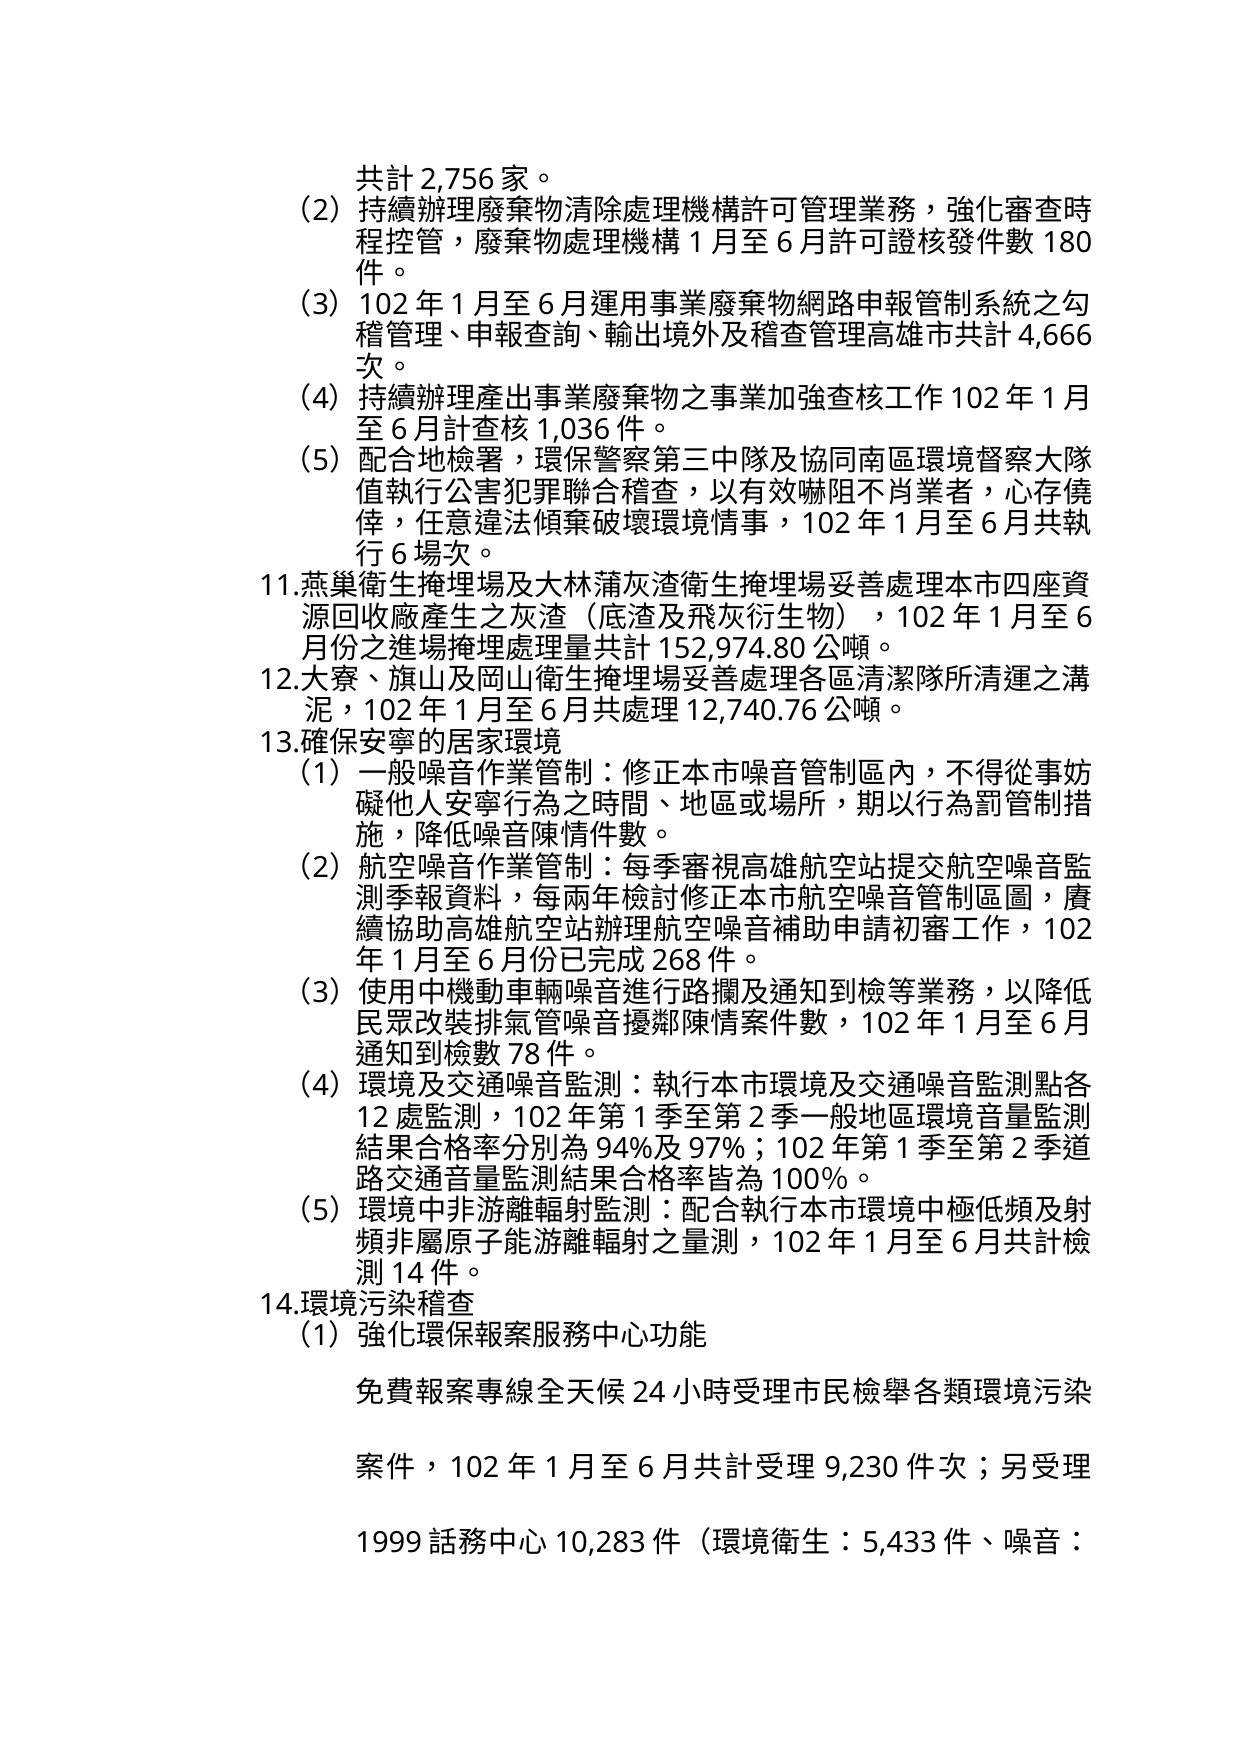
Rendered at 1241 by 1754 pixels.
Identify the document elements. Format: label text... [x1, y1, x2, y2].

text （5）環境中非游離輻射監測：配合執行本市環境中極低頻及射頻非屬原子能游離輻射之量測，102年1月至6月共計檢測14件。 [283, 1196, 1092, 1289]
text 13.確保安寧的居家環境 [259, 727, 1092, 758]
text （2）航空噪音作業管制：每季審視高雄航空站提交航空噪音監測季報資料，每兩年檢討修正本市航空噪音管制區圖，賡續協助高雄航空站辦理航空噪音補助申請初審工作，102年1月至6月份已完成268件。 [283, 852, 1092, 977]
text （5）配合地檢署，環保警察第三中隊及協同南區環境督察大隊值執行公害犯罪聯合稽查，以有效嚇阻不肖業者，心存僥倖，任意違法傾棄破壞環境情事，102年1月至6月共執行6場次。 [283, 446, 1092, 571]
text 12.大寮、旗山及岡山衛生掩埋場妥善處理各區清潔隊所清運之溝泥，102年1月至6月共處理12,740.76公噸。 [259, 664, 1092, 727]
text （1）強化環保報案服務中心功能 [283, 1321, 1092, 1352]
text （4）持續辦理產出事業廢棄物之事業加強查核工作102年1月至6月計查核1,036件。 [283, 383, 1092, 446]
text 11.燕巢衛生掩埋場及大林蒲灰渣衛生掩埋場妥善處理本市四座資源回收廠產生之灰渣（底渣及飛灰衍生物），102年1月至6月份之進場掩埋處理量共計152,974.80公噸。 [259, 571, 1092, 664]
text （2）持續辦理廢棄物清除處理機構許可管理業務，強化審查時程控管，廢棄物處理機構1月至6月許可證核發件數180件。 [283, 196, 1092, 289]
text 免費報案專線全天候24小時受理市民檢舉各類環境污染案件，102年1月至6月共計受理9,230件次；另受理1999話務中心10,283件（環境衛生：5,433件、噪音： [355, 1352, 1092, 1577]
text （3）使用中機動車輛噪音進行路攔及通知到檢等業務，以降低民眾改裝排氣管噪音擾鄰陳情案件數，102年1月至6月通知到檢數78件。 [283, 977, 1092, 1071]
text （1）持續擴大列管事業廢棄物產源：落實執行行政院環保署公告「應以網路傳輸方式申報廢棄物之產出、貯存、清除、處理、再利用、輸出及輸入情形之事業」及公告「應檢具事業廢棄物清理計畫書之事業」，102年6月列管公告對象高雄市共計2,756家。 [283, 164, 1092, 196]
text （4）環境及交通噪音監測：執行本市環境及交通噪音監測點各12處監測，102年第1季至第2季一般地區環境音量監測結果合格率分別為94%及97%；102年第1季至第2季道路交通音量監測結果合格率皆為100％。 [283, 1071, 1092, 1196]
text 14.環境污染稽查 [259, 1289, 1092, 1321]
text （1）一般噪音作業管制：修正本市噪音管制區內，不得從事妨礙他人安寧行為之時間、地區或場所，期以行為罰管制措施，降低噪音陳情件數。 [283, 758, 1092, 852]
text （3）102年1月至6月運用事業廢棄物網路申報管制系統之勾稽管理、申報查詢、輸出境外及稽查管理高雄市共計4,666次。 [283, 289, 1092, 383]
